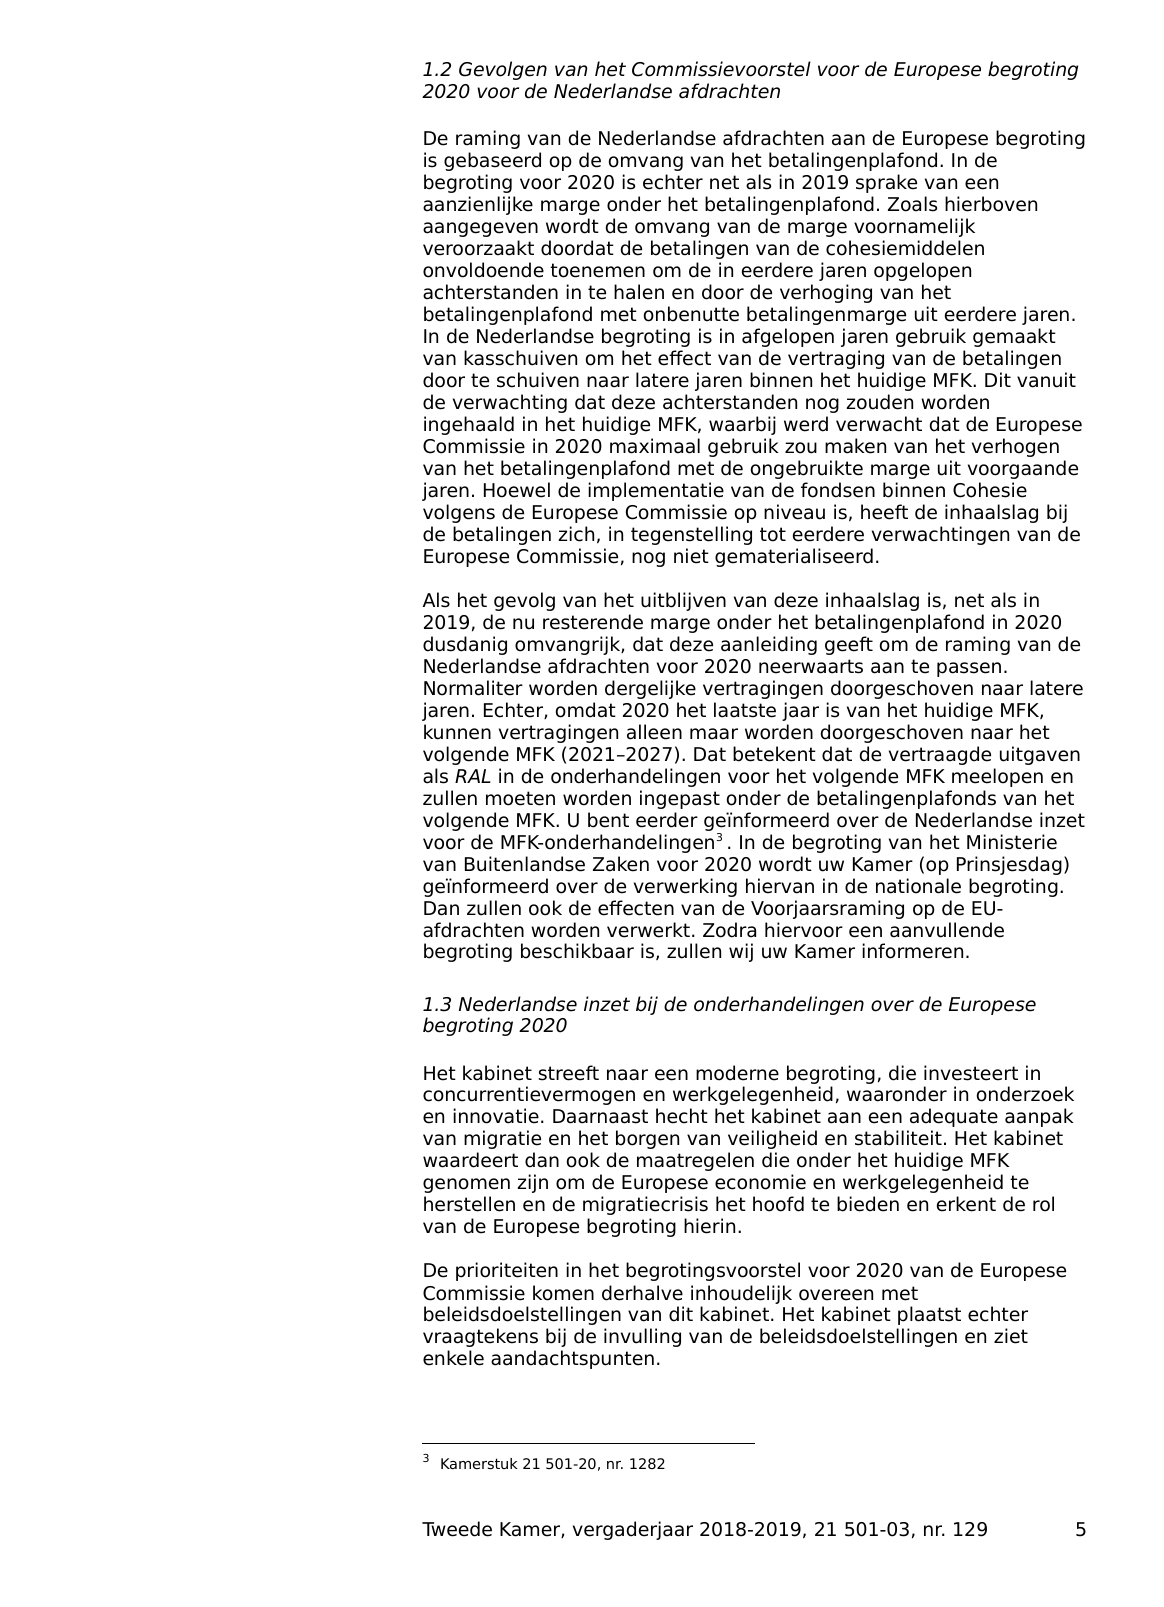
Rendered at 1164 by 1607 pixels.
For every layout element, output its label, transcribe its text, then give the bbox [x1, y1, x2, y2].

text De raming van de Nederlandse afdrachten aan de Europese begroting is gebaseerd op de omvang van het betalingenplafond. In de begroting voor 2020 is echter net als in 2019 sprake van een aanzienlijke marge onder het betalingenplafond. Zoals hierboven aangegeven wordt de omvang van de marge voornamelijk veroorzaakt doordat de betalingen van de cohesiemiddelen onvoldoende toenemen om de in eerdere jaren opgelopen achterstanden in te halen en door de verhoging van het betalingenplafond met onbenutte betalingenmarge uit eerdere jaren. In de Nederlandse begroting is in afgelopen jaren gebruik gemaakt van kasschuiven om het effect van de vertraging van de betalingen door te schuiven naar latere jaren binnen het huidige MFK. Dit vanuit de verwachting dat deze achterstanden nog zouden worden ingehaald in het huidige MFK, waarbij werd verwacht dat de Europese Commissie in 2020 maximaal gebruik zou maken van het verhogen van het betalingenplafond met de ongebruikte marge uit voorgaande jaren. Hoewel de implementatie van de fondsen binnen Cohesie volgens de Europese Commissie op niveau is, heeft de inhaalslag bij de betalingen zich, in tegenstelling tot eerdere verwachtingen van de Europese Commissie, nog niet gematerialiseerd. [422, 128, 1087, 568]
subtitle 1.2 Gevolgen van het Commissievoorstel voor de Europese begroting 2020 voor de Nederlandse afdrachten [422, 59, 1087, 103]
text Als het gevolg van het uitblijven van deze inhaalslag is, net als in 2019, de nu resterende marge onder het betalingenplafond in 2020 dusdanig omvangrijk, dat deze aanleiding geeft om de raming van de Nederlandse afdrachten voor 2020 neerwaarts aan te passen. Normaliter worden dergelijke vertragingen doorgeschoven naar latere jaren. Echter, omdat 2020 het laatste jaar is van het huidige MFK, kunnen vertragingen alleen maar worden doorgeschoven naar het volgende MFK (2021–2027). Dat betekent dat de vertraagde uitgaven als RAL in de onderhandelingen voor het volgende MFK meelopen en zullen moeten worden ingepast onder de betalingenplafonds van het volgende MFK. U bent eerder geïnformeerd over de Nederlandse inzet voor de MFK-onderhandelingen. In de begroting van het Ministerie van Buitenlandse Zaken voor 2020 wordt uw Kamer (op Prinsjesdag) geïnformeerd over de verwerking hiervan in de nationale begroting. Dan zullen ook de effecten van de Voorjaarsraming op de EU-afdrachten worden verwerkt. Zodra hiervoor een aanvullende begroting beschikbaar is, zullen wij uw Kamer informeren. [422, 590, 1087, 963]
text Kamerstuk 21 501-20, nr. 1282 [422, 1452, 1087, 1474]
text De prioriteiten in het begrotingsvoorstel voor 2020 van de Europese Commissie komen derhalve inhoudelijk overeen met beleidsdoelstellingen van dit kabinet. Het kabinet plaatst echter vraagtekens bij de invulling van de beleidsdoelstellingen en ziet enkele aandachtspunten. [422, 1260, 1087, 1370]
text Het kabinet streeft naar een moderne begroting, die investeert in concurrentievermogen en werkgelegenheid, waaronder in onderzoek en innovatie. Daarnaast hecht het kabinet aan een adequate aanpak van migratie en het borgen van veiligheid en stabiliteit. Het kabinet waardeert dan ook de maatregelen die onder het huidige MFK genomen zijn om de Europese economie en werkgelegenheid te herstellen en de migratiecrisis het hoofd te bieden en erkent de rol van de Europese begroting hierin. [422, 1062, 1087, 1238]
subtitle 1.3 Nederlandse inzet bij de onderhandelingen over de Europese begroting 2020 [422, 993, 1087, 1037]
